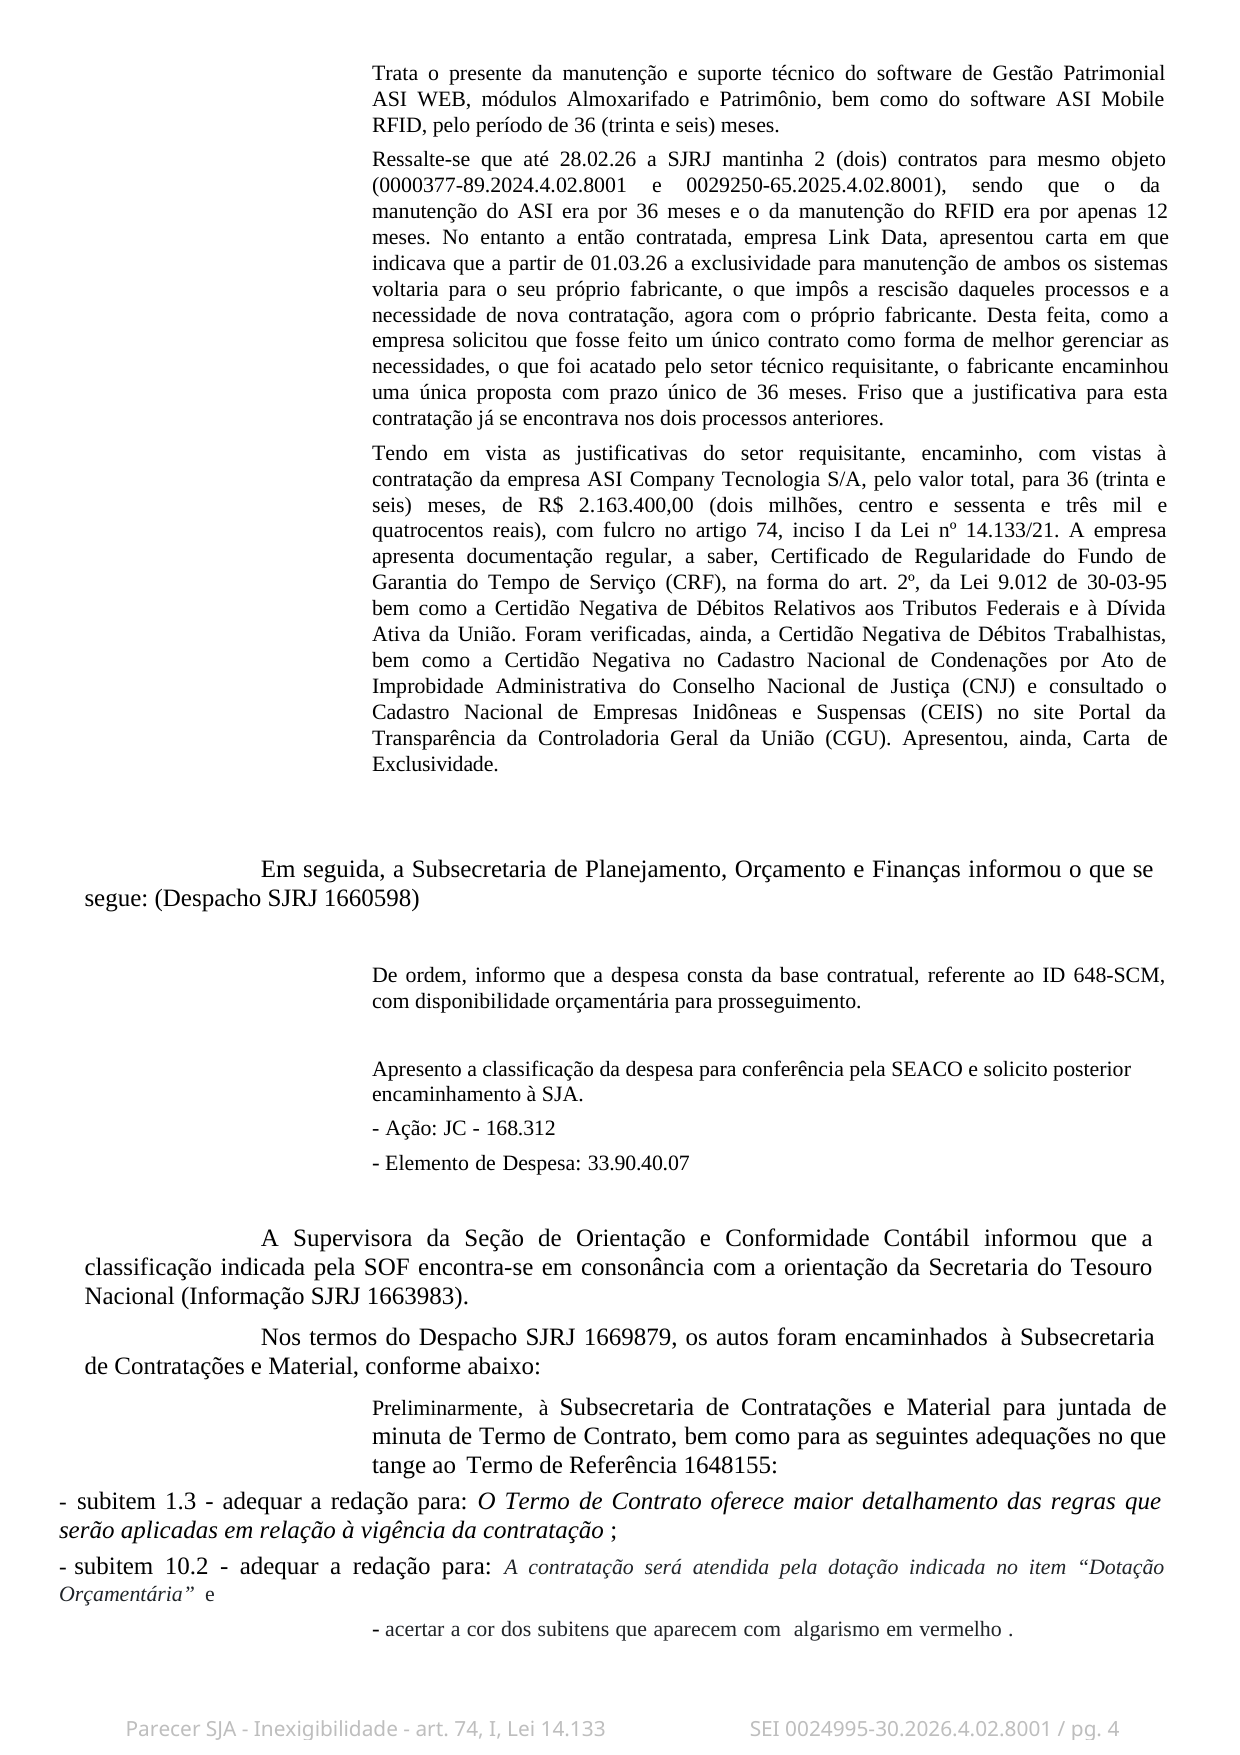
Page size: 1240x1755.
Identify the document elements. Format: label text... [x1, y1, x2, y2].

text De ordem, informo que a despesa consta da base contratual, referente ao ID 648-SCM, com disponibilidade orçamentária para prosseguimento. [372, 962, 1167, 1013]
text Apresento a classificação da despesa para conferência pela SEACO e solicito posterior encaminhamento à SJA. [372, 1056, 1181, 1107]
text - Ação: JC - 168.312 [372, 1115, 1181, 1140]
text Preliminarmente, à Subsecretaria de Contratações e Material para juntada de minuta de Termo de Contrato, bem como para as seguintes adequações no que tange ao Termo de Referência 1648155: [372, 1392, 1167, 1478]
text Nos termos do Despacho SJRJ 1669879, os autos foram encaminhados à Subsecretaria de Contratações e Material, conforme abaixo: [84, 1322, 1154, 1380]
text Ressalte-se que até 28.02.26 a SJRJ mantinha 2 (dois) contratos para mesmo objeto (0000377-89.2024.4.02.8001 e 0029250-65.2025.4.02.8001), sendo que o da [372, 146, 1168, 197]
list acertar a cor dos subitens que aparecem com algarismo em vermelho . [372, 1614, 1181, 1641]
list subitem 1.3 - adequar a redação para: O Termo de Contrato oferece maior detalhamento das regras que serão aplicadas em relação à vigência da contratação ; [59, 1486, 1165, 1543]
text Trata o presente da manutenção e suporte técnico do software de Gestão Patrimonial ASI WEB, módulos Almoxarifado e Patrimônio, bem como do software ASI Mobile RFID, pelo período de 36 (trinta e seis) meses. [372, 60, 1166, 137]
text manutenção do ASI era por 36 meses e o da manutenção do RFID era por apenas 12 meses. No entanto a então contratada, empresa Link Data, apresentou carta em que indicava que a partir de 01.03.26 a exclusividade para manutenção de ambos os sistemas voltaria para o seu próprio fabricante, o que impôs a rescisão daqueles processos e a necessidade de nova contratação, agora com o próprio fabricante. Desta feita, como a empresa solicitou que fosse feito um único contrato como forma de melhor gerenciar as necessidades, o que foi acatado pelo setor técnico requisitante, o fabricante encaminhou uma única proposta com prazo único de 36 meses. Friso que a justificativa para esta contratação já se encontrava nos dois processos anteriores. [372, 198, 1170, 431]
list Elemento de Despesa: 33.90.40.07 [372, 1149, 1181, 1175]
text Em seguida, a Subsecretaria de Planejamento, Orçamento e Finanças informou o que se segue: (Despacho SJRJ 1660598) [84, 854, 1154, 912]
text A Supervisora da Seção de Orientação e Conformidade Contábil informou que a classificação indicada pela SOF encontra-se em consonância com a orientação da Secretaria do Tesouro Nacional (Informação SJRJ 1663983). [84, 1223, 1154, 1310]
text Tendo em vista as justificativas do setor requisitante, encaminho, com vistas à contratação da empresa ASI Company Tecnologia S/A, pelo valor total, para 36 (trinta e seis) meses, de R$ 2.163.400,00 (dois milhões, centro e sessenta e três mil e quatrocentos reais), com fulcro no artigo 74, inciso I da Lei nº 14.133/21. A empresa apresenta documentação regular, a saber, Certificado de Regularidade do Fundo de Garantia do Tempo de Serviço (CRF), na forma do art. 2º, da Lei 9.012 de 30-03-95 bem como a Certidão Negativa de Débitos Relativos aos Tributos Federais e à Dívida Ativa da União. Foram verificadas, ainda, a Certidão Negativa de Débitos Trabalhistas, bem como a Certidão Negativa no Cadastro Nacional de Condenações por Ato de Improbidade Administrativa do Conselho Nacional de Justiça (CNJ) e consultado o Cadastro Nacional de Empresas Inidôneas e Suspensas (CEIS) no site Portal da Transparência da Controladoria Geral da União (CGU). Apresentou, ainda, Carta de Exclusividade. [372, 440, 1168, 776]
list subitem 10.2 - adequar a redação para: A contratação será atendida pela dotação indicada no item “Dotação Orçamentária” e [59, 1551, 1168, 1606]
